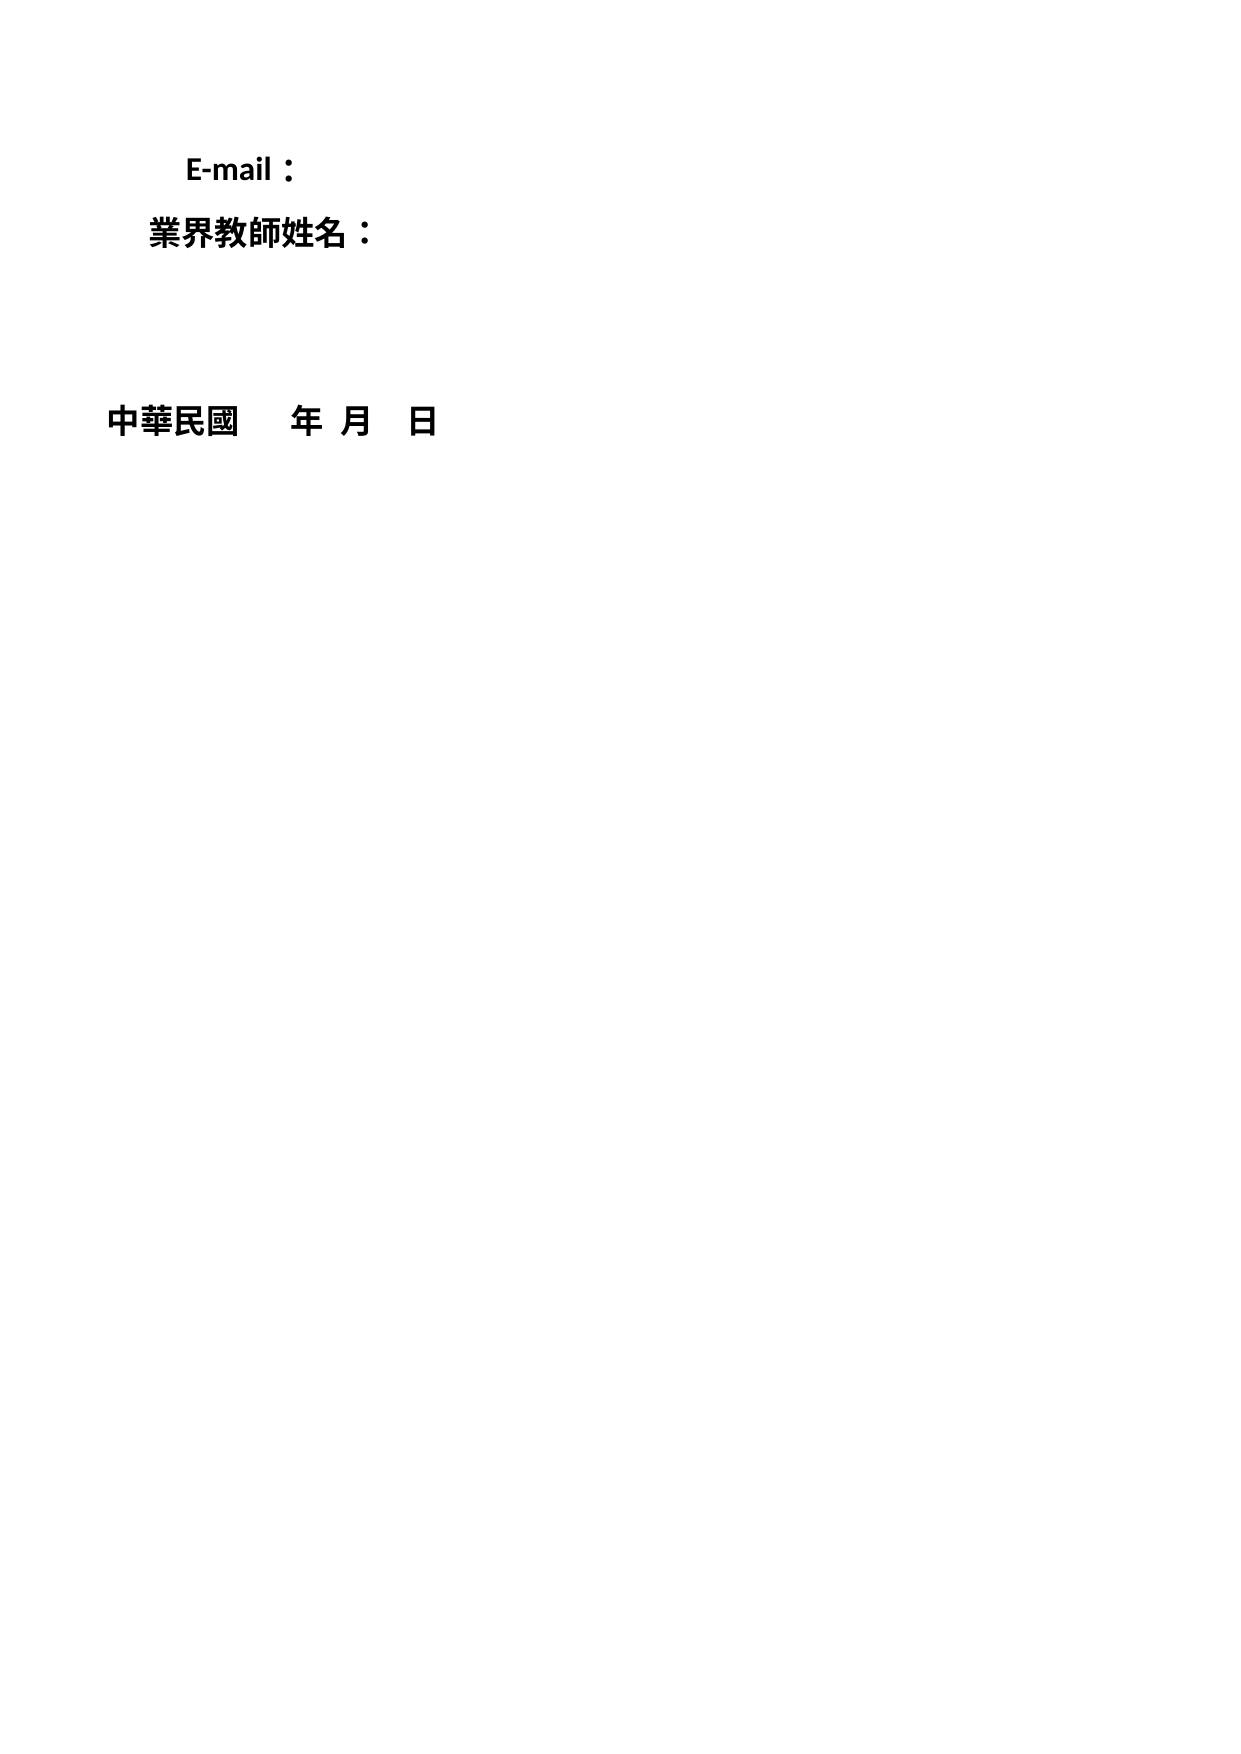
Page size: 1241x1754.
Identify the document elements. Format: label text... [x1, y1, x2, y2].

text 中華民國 年 月 日 [107, 377, 1123, 439]
text E-mail： [118, 127, 1123, 189]
text 業界教師姓名： [118, 189, 1123, 252]
